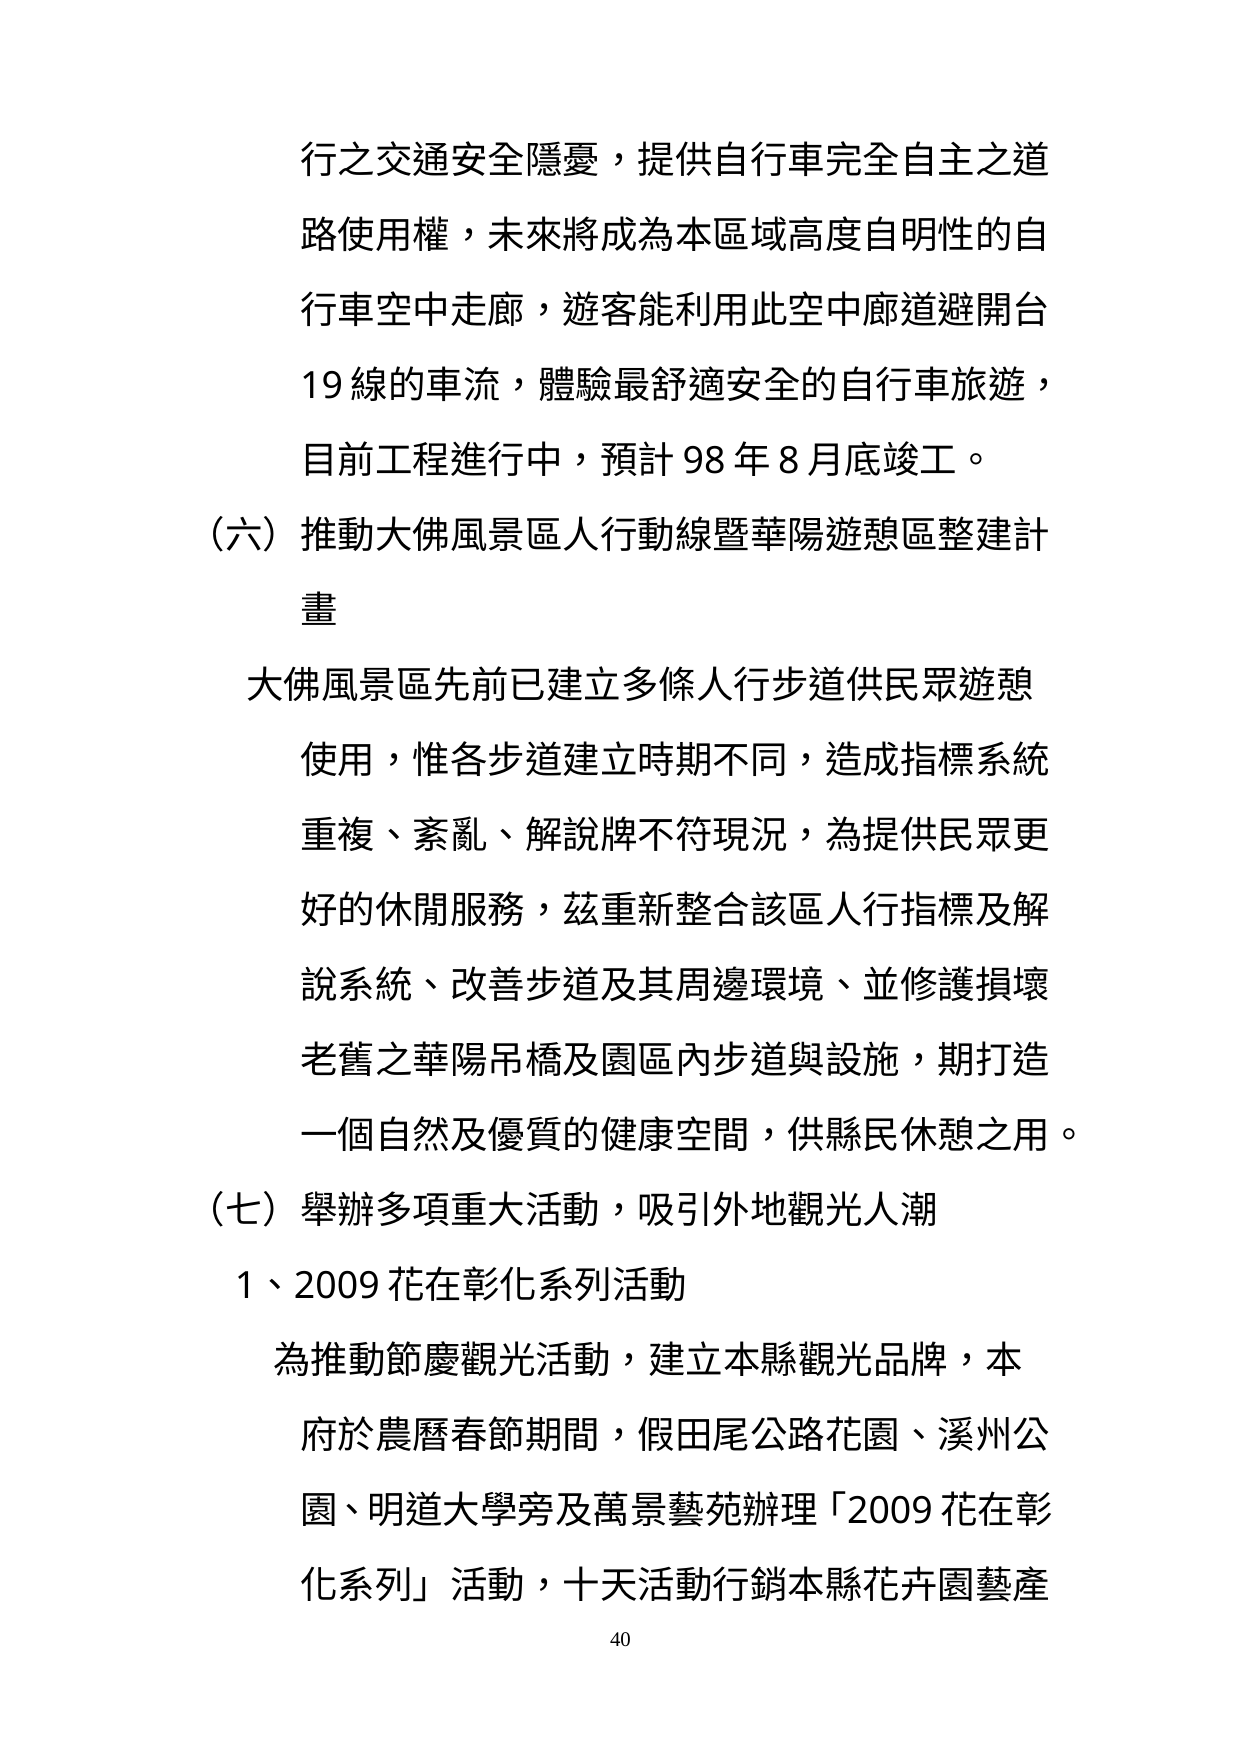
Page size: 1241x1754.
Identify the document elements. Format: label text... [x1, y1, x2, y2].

text 本案東螺溪遊憩廊道自行車整體計畫，預計串聯本縣福興等9鄉鎮與福寶溼地生態園區、埔鹽鄉永樂社區、溪湖糖廠、田尾公路花園、溪州公園等景點觀光資源，沿東螺溪畔興設自行車遊憩廊道，以重塑自行車遊憩環境景觀意象、整合東螺溪南北兩岸區域遊客及居民服務設施，形塑符合地方特色及鄉鎮形象之環境景觀；97年8月完成本自行車道廊道第一階段成果，合計約14.8公里。此外，為解決自行車道穿越台19線之交通衝擊點，維護自行車騎士穿越重要道路之行車安全，將施作跨越台19線之自行車專用橋，排除自行車與一般道路車輛共行之交通安全隱憂，提供自行車完全自主之道路使用權，未來將成為本區域高度自明性的自行車空中走廊，遊客能利用此空中廊道避開台19線的車流，體驗最舒適安全的自行車旅遊，目前工程進行中，預計98年8月底竣工。 [187, 120, 1053, 495]
text （七）舉辦多項重大活動，吸引外地觀光人潮 [187, 1170, 1053, 1245]
text 大佛風景區先前已建立多條人行步道供民眾遊憩使用，惟各步道建立時期不同，造成指標系統重複、紊亂、解說牌不符現況，為提供民眾更好的休閒服務，茲重新整合該區人行指標及解說系統、改善步道及其周邊環境、並修護損壞老舊之華陽吊橋及園區內步道與設施，期打造一個自然及優質的健康空間，供縣民休憩之用。 [187, 645, 1053, 1170]
text 1、2009花在彰化系列活動 [225, 1245, 1053, 1320]
text （六）推動大佛風景區人行動線暨華陽遊憩區整建計畫 [187, 495, 1053, 645]
text 為推動節慶觀光活動，建立本縣觀光品牌，本府於農曆春節期間，假田尾公路花園、溪州公園、明道大學旁及萬景藝苑辦理「2009花在彰化系列」活動，十天活動行銷本縣花卉園藝產 [244, 1320, 1053, 1620]
